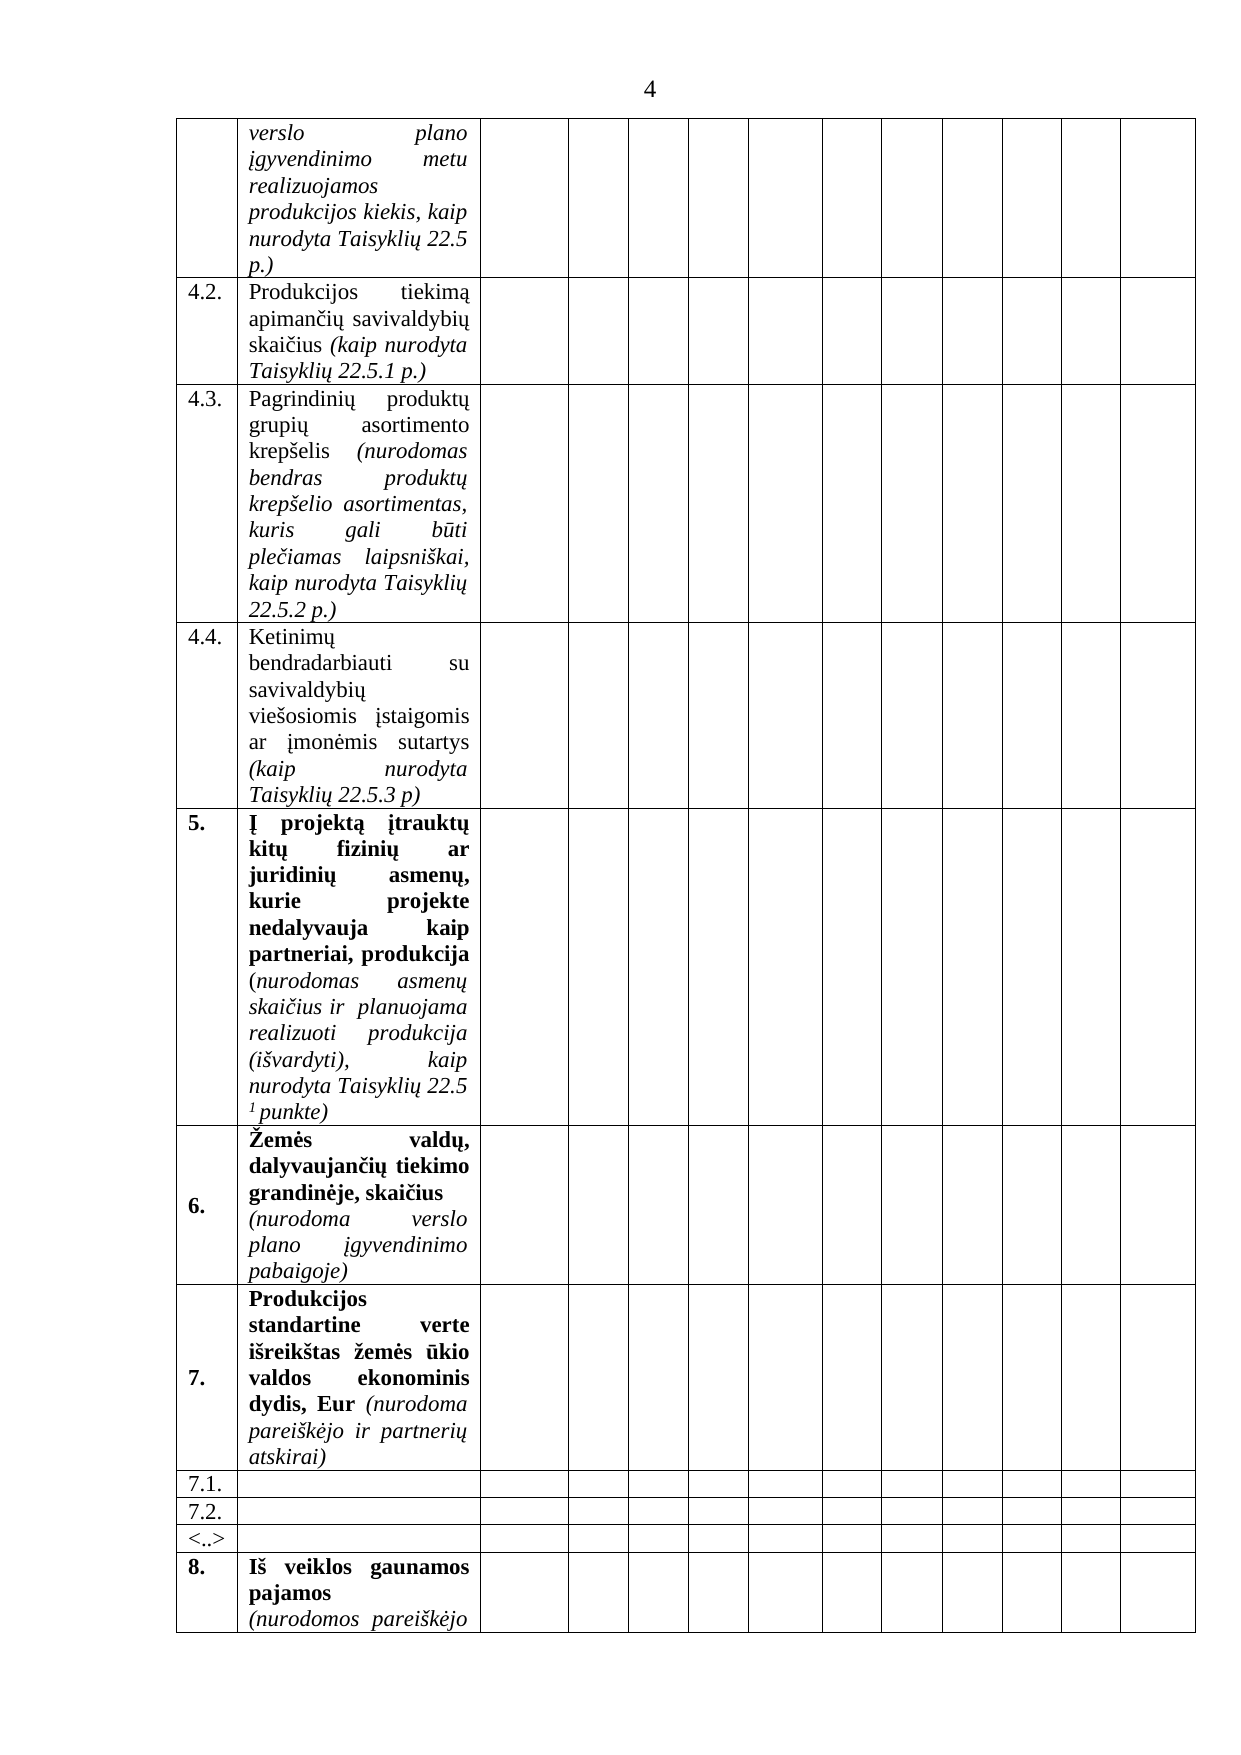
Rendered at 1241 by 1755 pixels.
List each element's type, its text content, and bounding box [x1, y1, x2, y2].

table_cell [749, 1553, 822, 1632]
table_cell [749, 1471, 822, 1497]
table_cell [629, 1126, 688, 1284]
table_cell [1062, 278, 1120, 384]
table_cell [1062, 809, 1120, 1125]
table_cell [629, 278, 688, 384]
table_cell [1003, 1285, 1061, 1469]
table_cell [823, 119, 881, 277]
table_cell 6. [177, 1126, 237, 1284]
table_cell [1121, 278, 1195, 384]
table_cell [1003, 385, 1061, 622]
table_cell [629, 1285, 688, 1469]
table_cell [481, 278, 568, 384]
table_cell [629, 385, 688, 622]
table_cell 7.1. [177, 1471, 237, 1497]
table_cell [1121, 385, 1195, 622]
table_cell [943, 1126, 1002, 1284]
table_cell Iš veiklos gaunamos pajamos (nurodomos pareiškėjo [238, 1553, 480, 1632]
table_cell [689, 1498, 748, 1524]
table_cell [569, 1525, 628, 1552]
table_cell [882, 623, 942, 807]
table_cell [823, 1285, 881, 1469]
table_cell [1003, 809, 1061, 1125]
table_cell <..> [177, 1525, 237, 1552]
table_cell [823, 1471, 881, 1497]
table_cell [481, 385, 568, 622]
table_cell [569, 1126, 628, 1284]
table_cell [238, 1525, 480, 1552]
table_cell [569, 1285, 628, 1469]
table_cell [882, 1471, 942, 1497]
table_cell [569, 385, 628, 622]
table_cell [823, 1553, 881, 1632]
table_cell [481, 1285, 568, 1469]
table_cell [569, 1553, 628, 1632]
table_cell 7.2. [177, 1498, 237, 1524]
table_cell [943, 1471, 1002, 1497]
table_cell [689, 1126, 748, 1284]
table_cell [1062, 1553, 1120, 1632]
table_cell [823, 623, 881, 807]
table_cell [943, 1498, 1002, 1524]
table_cell [749, 809, 822, 1125]
table_cell [629, 623, 688, 807]
table_cell [481, 1498, 568, 1524]
table_cell [943, 385, 1002, 622]
table_cell [749, 278, 822, 384]
table_cell [569, 278, 628, 384]
table_cell [481, 1525, 568, 1552]
table_cell 4.3. [177, 385, 237, 622]
table_cell [1121, 1126, 1195, 1284]
table_cell Ketinimų bendradarbiauti su savivaldybių viešosiomis įstaigomis ar įmonėmis sutartys (kaip nurodyta Taisyklių 22.5.3 p) [238, 623, 480, 807]
table_cell [1121, 119, 1195, 277]
table_cell [943, 623, 1002, 807]
table_cell [689, 119, 748, 277]
table_cell [481, 119, 568, 277]
table_cell [689, 1285, 748, 1469]
table_cell [569, 1498, 628, 1524]
table_cell [882, 1498, 942, 1524]
table_cell [749, 623, 822, 807]
table_cell [823, 1525, 881, 1552]
table_cell [481, 1471, 568, 1497]
table_cell [1121, 1498, 1195, 1524]
table_cell Žemės valdų, dalyvaujančių tiekimo grandinėje, skaičius (nurodoma verslo plano įgyvendinimo pabaigoje) [238, 1126, 480, 1284]
table_cell [1121, 1553, 1195, 1632]
table_cell 4.2. [177, 278, 237, 384]
table_cell [689, 1471, 748, 1497]
table_cell [629, 1471, 688, 1497]
table_cell [749, 1498, 822, 1524]
table_cell [689, 809, 748, 1125]
table_cell [1003, 119, 1061, 277]
table_cell [238, 1498, 480, 1524]
table_cell [1003, 1525, 1061, 1552]
table_cell [569, 119, 628, 277]
table_cell [481, 809, 568, 1125]
table_cell [481, 1126, 568, 1284]
table_cell [689, 278, 748, 384]
table_cell Produkcijos tiekimą apimančių savivaldybių skaičius (kaip nurodyta Taisyklių 22.5.1 p.) [238, 278, 480, 384]
table_cell [1062, 385, 1120, 622]
table_cell [1121, 1525, 1195, 1552]
table_cell Produkcijos standartine verte išreikštas žemės ūkio valdos ekonominis dydis, Eur (nurodoma pareiškėjo ir partnerių atskirai) [238, 1285, 480, 1469]
table_cell 7. [177, 1285, 237, 1469]
table_cell [882, 278, 942, 384]
table_cell [629, 1525, 688, 1552]
table_cell [629, 809, 688, 1125]
table_cell [1062, 1525, 1120, 1552]
table_cell [1062, 623, 1120, 807]
table_cell [943, 119, 1002, 277]
table_cell [1062, 1126, 1120, 1284]
table_cell [749, 1126, 822, 1284]
table_cell [882, 1553, 942, 1632]
table_cell [823, 1126, 881, 1284]
table_cell [481, 623, 568, 807]
table_cell [823, 809, 881, 1125]
table_cell [1121, 1471, 1195, 1497]
table_cell [629, 119, 688, 277]
table_cell [238, 1471, 480, 1497]
table_cell verslo plano įgyvendinimo metu realizuojamos produkcijos kiekis, kaip nurodyta Taisyklių 22.5 p.) [238, 119, 480, 277]
table_cell [689, 1525, 748, 1552]
table_cell [1062, 1285, 1120, 1469]
table_cell [943, 1553, 1002, 1632]
table_cell [1003, 1498, 1061, 1524]
table_cell [629, 1498, 688, 1524]
table_cell [943, 278, 1002, 384]
table_cell [749, 1525, 822, 1552]
table_cell [943, 1525, 1002, 1552]
table_cell [943, 809, 1002, 1125]
table_cell [689, 385, 748, 622]
table_cell [177, 119, 237, 277]
table_cell [1003, 1471, 1061, 1497]
table_cell Pagrindinių produktų grupių asortimento krepšelis (nurodomas bendras produktų krepšelio asortimentas, kuris gali būti plečiamas laipsniškai, kaip nurodyta Taisyklių 22.5.2 p.) [238, 385, 480, 622]
table_cell [1003, 1553, 1061, 1632]
table_cell [1003, 1126, 1061, 1284]
table_cell [689, 1553, 748, 1632]
table_cell [1062, 119, 1120, 277]
table_cell [882, 1126, 942, 1284]
table_cell [1003, 623, 1061, 807]
table_cell [749, 1285, 822, 1469]
table_cell [823, 385, 881, 622]
table_cell [1062, 1471, 1120, 1497]
table_cell 5. [177, 809, 237, 1125]
table_cell [1003, 278, 1061, 384]
table_cell [1121, 809, 1195, 1125]
table_cell [1121, 1285, 1195, 1469]
table_cell [882, 119, 942, 277]
table_cell [823, 278, 881, 384]
table_cell [749, 385, 822, 622]
table_cell Į projektą įtrauktų kitų fizinių ar juridinių asmenų, kurie projekte nedalyvauja kaip partneriai, produkcija (nurodomas asmenų skaičius ir planuojama realizuoti produkcija (išvardyti), kaip nurodyta Taisyklių 22.5 1 punkte) [238, 809, 480, 1125]
table_cell [481, 1553, 568, 1632]
table_cell [882, 809, 942, 1125]
table_cell [882, 1285, 942, 1469]
table_cell 4.4. [177, 623, 237, 807]
table_cell [1062, 1498, 1120, 1524]
table_cell [569, 623, 628, 807]
table_cell [882, 1525, 942, 1552]
table_cell [569, 809, 628, 1125]
table_cell 8. [177, 1553, 237, 1632]
table_cell [823, 1498, 881, 1524]
table_cell [882, 385, 942, 622]
table_cell [1121, 623, 1195, 807]
table_cell [689, 623, 748, 807]
table_cell [629, 1553, 688, 1632]
table_cell [569, 1471, 628, 1497]
table_cell [943, 1285, 1002, 1469]
table_cell [749, 119, 822, 277]
